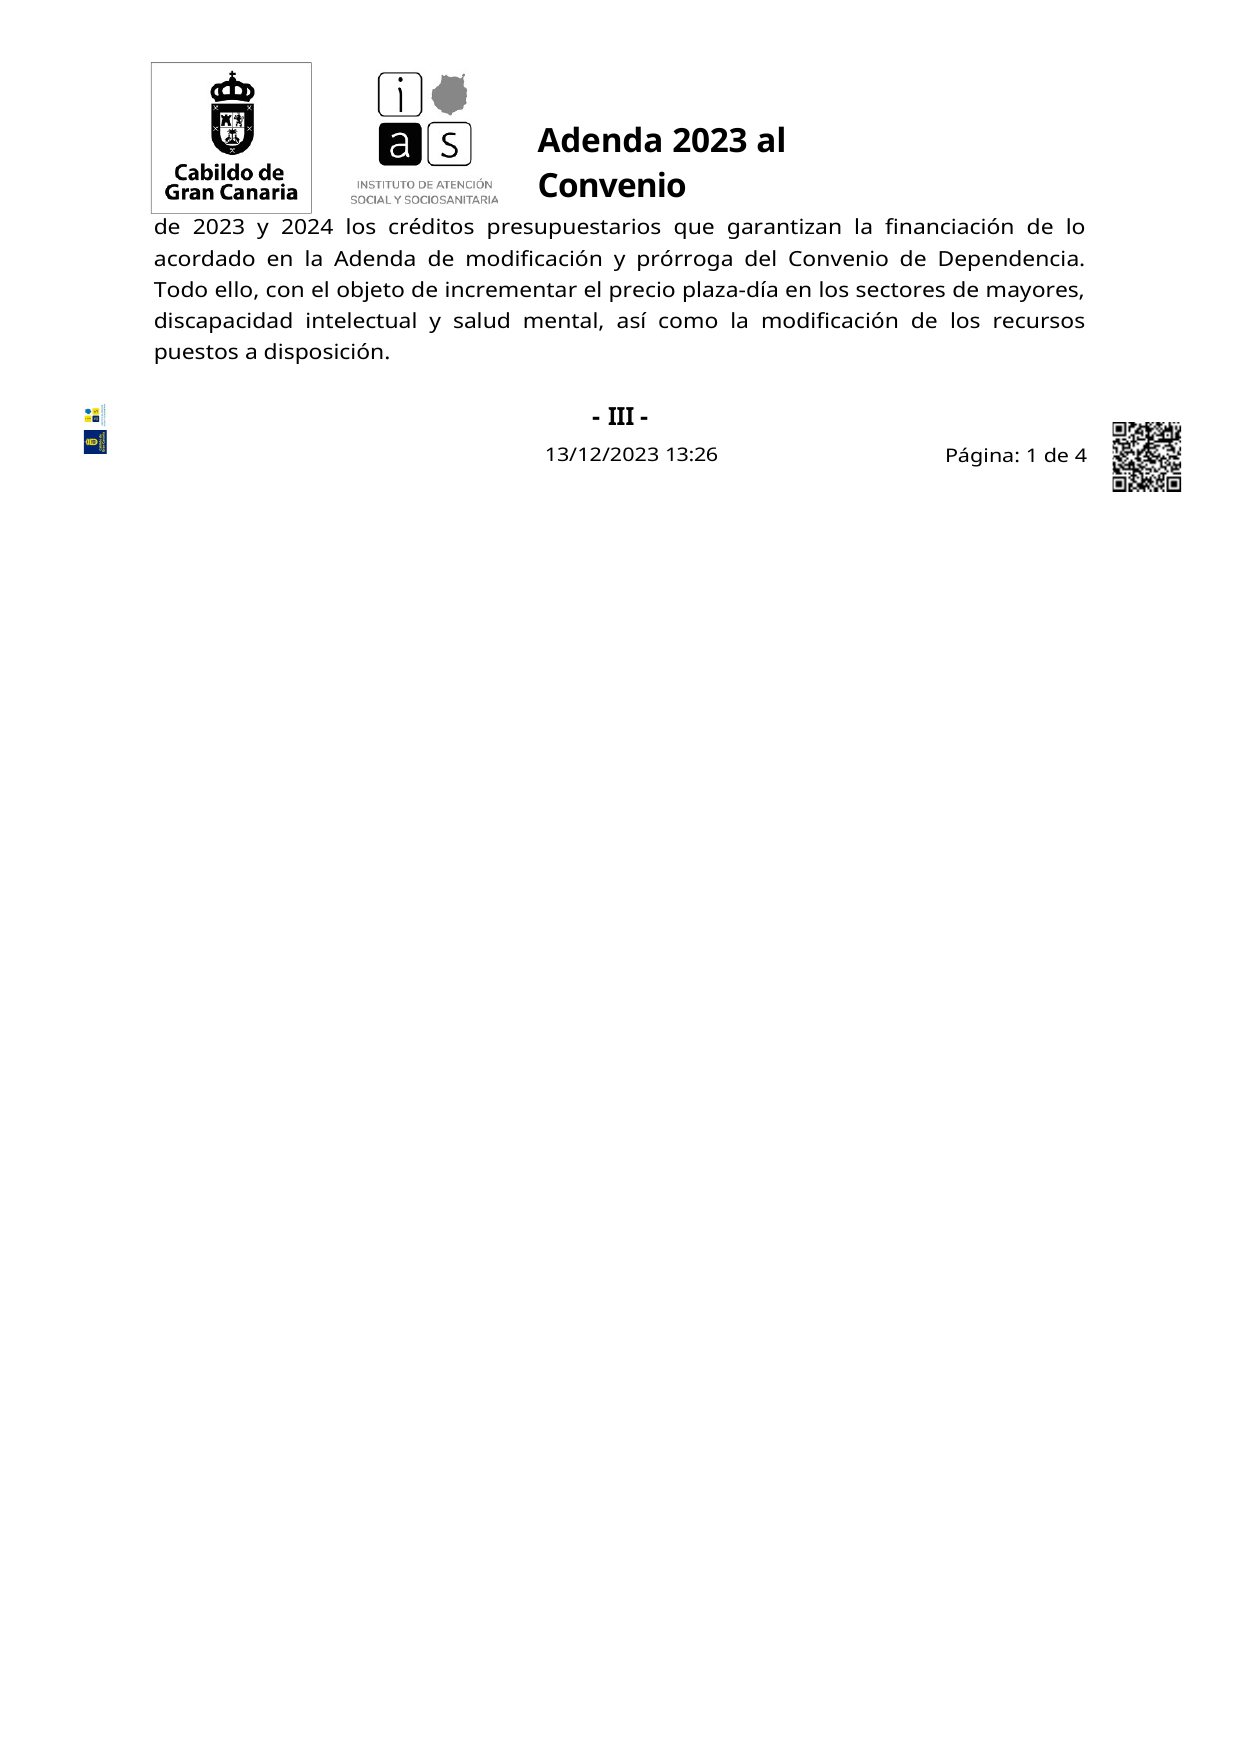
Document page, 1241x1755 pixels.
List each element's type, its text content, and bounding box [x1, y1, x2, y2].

text 13/12/2023 13:26 Página: 1 de 4 [544, 441, 1112, 468]
list III - [74, 399, 1167, 433]
text de 2023 y 2024 los créditos presupuestarios que garantizan la financiación de lo acordado en la Adenda de modificación y prórroga del Convenio de Dependencia. Todo ello, con el objeto de incrementar el precio plaza-día en los sectores de mayores, discapacidad intelectual y salud mental, así como la modificación de los recursos puestos a disposición. [153, 212, 1087, 366]
